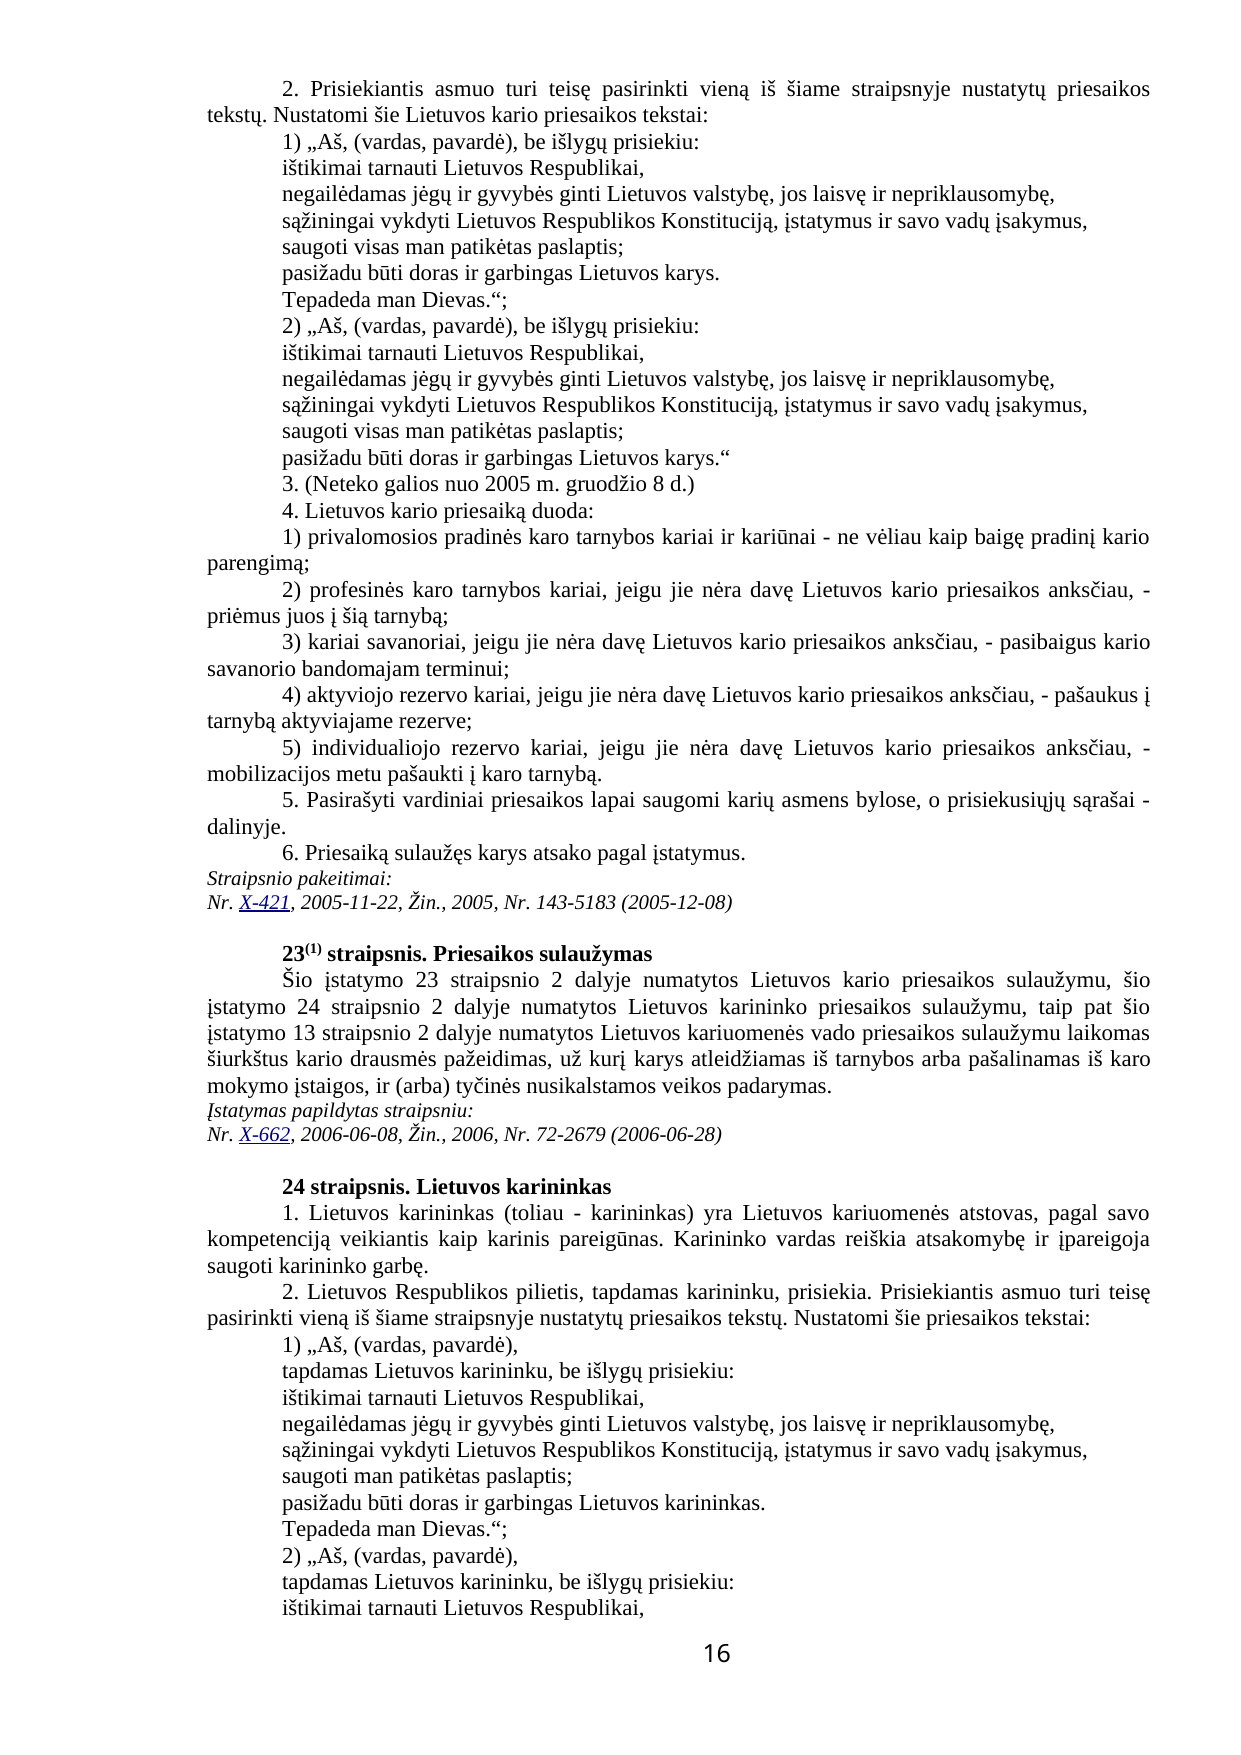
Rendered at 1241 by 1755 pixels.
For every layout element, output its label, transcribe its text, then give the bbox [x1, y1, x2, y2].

text pasižadu būti doras ir garbingas Lietuvos karininkas. [207, 1489, 1152, 1515]
text 24 straipsnis. Lietuvos karininkas [207, 1173, 1152, 1199]
text saugoti man patikėtas paslaptis; [207, 1463, 1152, 1489]
text 5. Pasirašyti vardiniai priesaikos lapai saugomi karių asmens bylose, o prisiekusiųjų sąrašai - dalinyje. [207, 787, 1152, 839]
text Straipsnio pakeitimai: [207, 866, 1152, 890]
text tapdamas Lietuvos karininku, be išlygų prisiekiu: [207, 1568, 1152, 1594]
text 1) „Aš, (vardas, pavardė), be išlygų prisiekiu: [207, 128, 1152, 154]
text ištikimai tarnauti Lietuvos Respublikai, [207, 1383, 1152, 1410]
text 2) „Aš, (vardas, pavardė), be išlygų prisiekiu: [207, 312, 1152, 338]
text Nr. X-662, 2006-06-08, Žin., 2006, Nr. 72-2679 (2006-06-28) [207, 1122, 1152, 1146]
text 3. (Neteko galios nuo 2005 m. gruodžio 8 d.) [207, 470, 1152, 497]
text negailėdamas jėgų ir gyvybės ginti Lietuvos valstybę, jos laisvę ir nepriklausomybę, [207, 180, 1152, 207]
text Tepadeda man Dievas.“; [207, 286, 1152, 312]
text 1. Lietuvos karininkas (toliau - karininkas) yra Lietuvos kariuomenės atstovas, pagal savo kompetenciją veikiantis kaip karinis pareigūnas. Karininko vardas reiškia atsakomybę ir įpareigoja saugoti karininko garbę. [207, 1199, 1152, 1278]
text 2) „Aš, (vardas, pavardė), [207, 1542, 1152, 1568]
text sąžiningai vykdyti Lietuvos Respublikos Konstituciją, įstatymus ir savo vadų įsakymus, [207, 1436, 1152, 1463]
text 3) kariai savanoriai, jeigu jie nėra davę Lietuvos kario priesaikos anksčiau, - pasibaigus kario savanorio bandomajam terminui; [207, 628, 1152, 681]
text 4) aktyviojo rezervo kariai, jeigu jie nėra davę Lietuvos kario priesaikos anksčiau, - pašaukus į tarnybą aktyviajame rezerve; [207, 681, 1152, 734]
text 23(1) straipsnis. Priesaikos sulaužymas [207, 940, 1152, 966]
text saugoti visas man patikėtas paslaptis; [207, 418, 1152, 444]
text 2. Lietuvos Respublikos pilietis, tapdamas karininku, prisiekia. Prisiekiantis asmuo turi teisę pasirinkti vieną iš šiame straipsnyje nustatytų priesaikos tekstų. Nustatomi šie priesaikos tekstai: [207, 1278, 1152, 1331]
text 5) individualiojo rezervo kariai, jeigu jie nėra davę Lietuvos kario priesaikos anksčiau, - mobilizacijos metu pašaukti į karo tarnybą. [207, 734, 1152, 787]
text pasižadu būti doras ir garbingas Lietuvos karys.“ [207, 444, 1152, 470]
text 2) profesinės karo tarnybos kariai, jeigu jie nėra davę Lietuvos kario priesaikos anksčiau, - priėmus juos į šią tarnybą; [207, 576, 1152, 628]
text tapdamas Lietuvos karininku, be išlygų prisiekiu: [207, 1357, 1152, 1383]
text sąžiningai vykdyti Lietuvos Respublikos Konstituciją, įstatymus ir savo vadų įsakymus, [207, 391, 1152, 418]
text saugoti visas man patikėtas paslaptis; [207, 233, 1152, 259]
text 4. Lietuvos kario priesaiką duoda: [207, 497, 1152, 523]
text ištikimai tarnauti Lietuvos Respublikai, [207, 338, 1152, 365]
text 2. Prisiekiantis asmuo turi teisę pasirinkti vieną iš šiame straipsnyje nustatytų priesaikos tekstų. Nustatomi šie Lietuvos kario priesaikos tekstai: [207, 75, 1152, 128]
text Nr. X-421, 2005-11-22, Žin., 2005, Nr. 143-5183 (2005-12-08) [207, 890, 1152, 914]
text ištikimai tarnauti Lietuvos Respublikai, [207, 154, 1152, 180]
text negailėdamas jėgų ir gyvybės ginti Lietuvos valstybę, jos laisvę ir nepriklausomybę, [207, 1410, 1152, 1436]
text 6. Priesaiką sulaužęs karys atsako pagal įstatymus. [207, 839, 1152, 866]
text pasižadu būti doras ir garbingas Lietuvos karys. [207, 259, 1152, 286]
text 1) privalomosios pradinės karo tarnybos kariai ir kariūnai - ne vėliau kaip baigę pradinį kario parengimą; [207, 523, 1152, 576]
text Įstatymas papildytas straipsniu: [207, 1098, 1152, 1122]
text negailėdamas jėgų ir gyvybės ginti Lietuvos valstybę, jos laisvę ir nepriklausomybę, [207, 365, 1152, 391]
text Šio įstatymo 23 straipsnio 2 dalyje numatytos Lietuvos kario priesaikos sulaužymu, šio įstatymo 24 straipsnio 2 dalyje numatytos Lietuvos karininko priesaikos sulaužymu, taip pat šio įstatymo 13 straipsnio 2 dalyje numatytos Lietuvos kariuomenės vado priesaikos sulaužymu laikomas šiurkštus kario drausmės pažeidimas, už kurį karys atleidžiamas iš tarnybos arba pašalinamas iš karo mokymo įstaigos, ir (arba) tyčinės nusikalstamos veikos padarymas. [207, 966, 1152, 1098]
text sąžiningai vykdyti Lietuvos Respublikos Konstituciją, įstatymus ir savo vadų įsakymus, [207, 207, 1152, 233]
text 1) „Aš, (vardas, pavardė), [207, 1331, 1152, 1357]
text Tepadeda man Dievas.“; [207, 1515, 1152, 1542]
text ištikimai tarnauti Lietuvos Respublikai, [207, 1594, 1152, 1621]
